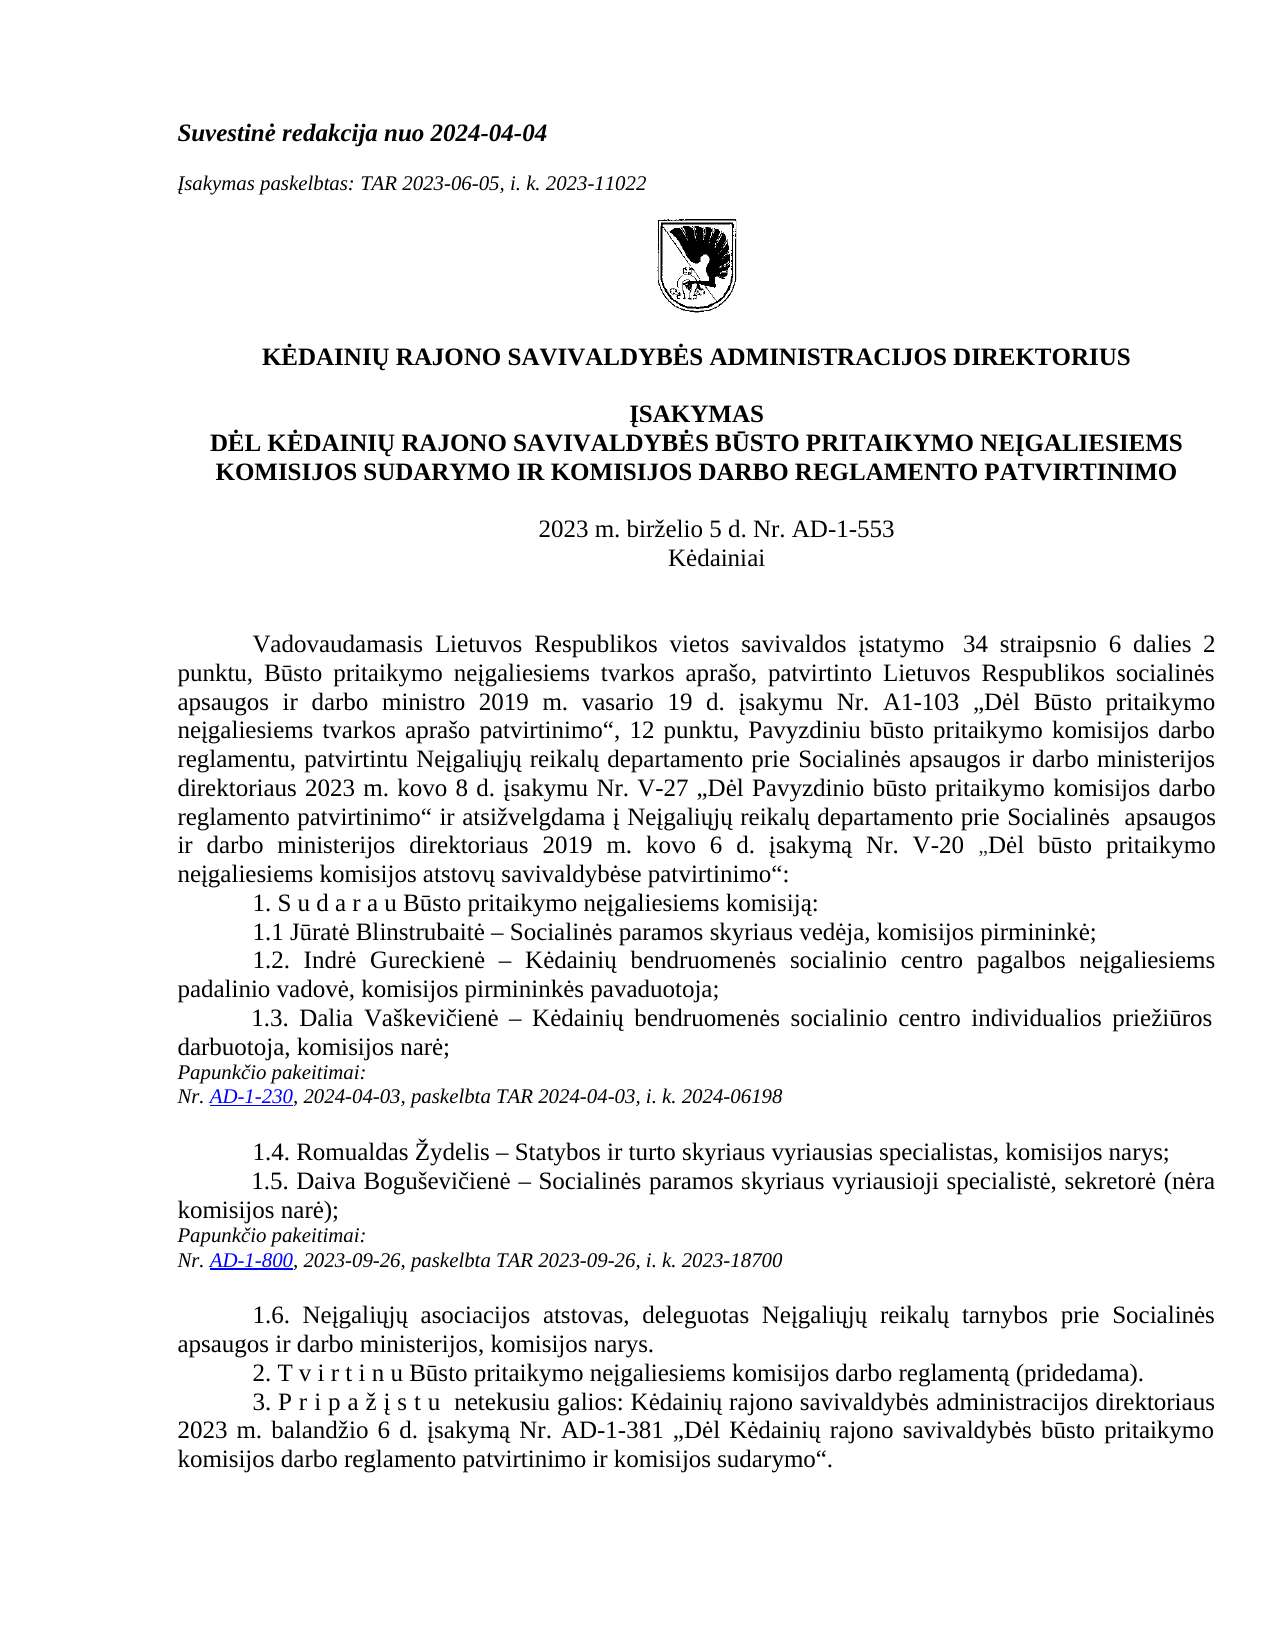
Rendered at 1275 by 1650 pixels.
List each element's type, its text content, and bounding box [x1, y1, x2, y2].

text Vadovaudamasis Lietuvos Respublikos vietos savivaldos įstatymo 34 straipsnio 6 dalies 2 punktu, Būsto pritaikymo neįgaliesiems tvarkos aprašo, patvirtinto Lietuvos Respublikos socialinės apsaugos ir darbo ministro 2019 m. vasario 19 d. įsakymu Nr. A1-103 „Dėl Būsto pritaikymo neįgaliesiems tvarkos aprašo patvirtinimo“, 12 punktu, Pavyzdiniu būsto pritaikymo komisijos darbo reglamentu, patvirtintu Neįgaliųjų reikalų departamento prie Socialinės apsaugos ir darbo ministerijos direktoriaus 2023 m. kovo 8 d. įsakymu Nr. V-27 „Dėl Pavyzdinio būsto pritaikymo komisijos darbo reglamento patvirtinimo“ ir atsižvelgdama į Neįgaliųjų reikalų departamento prie Socialinės apsaugos ir darbo ministerijos direktoriaus 2019 m. kovo 6 d. įsakymą Nr. V-20 „Dėl būsto pritaikymo neįgaliesiems komisijos atstovų savivaldybėse patvirtinimo“: [177, 629, 1216, 888]
text 1.2. Indrė Gureckienė – Kėdainių bendruomenės socialinio centro pagalbos neįgaliesiems padalinio vadovė, komisijos pirmininkės pavaduotoja; [177, 945, 1216, 1003]
text 1.4. Romualdas Žydelis – Statybos ir turto skyriaus vyriausias specialistas, komisijos narys; [177, 1137, 1216, 1166]
text ĮSAKYMAS [177, 399, 1216, 428]
text 1.3. Dalia Vaškevičienė – Kėdainių bendruomenės socialinio centro individualios priežiūros darbuotoja, komisijos narė; [177, 1003, 1213, 1060]
text DĖL KĖDAINIŲ RAJONO savivaldybės BŪSTO PRITAIKYMO NEĮGALIESIEMS KOMISIJOS SUDARYMO IR KOMISIJOS darbo reglamento PATVIRTINIMO [177, 428, 1216, 485]
text Nr. AD-1-800, 2023-09-26, paskelbta TAR 2023-09-26, i. k. 2023-18700 [177, 1247, 1216, 1272]
text Įsakymas paskelbtas: TAR 2023-06-05, i. k. 2023-11022 [177, 171, 1216, 195]
text 2. T v i r t i n u Būsto pritaikymo neįgaliesiems komisijos darbo reglamentą (pridedama). [177, 1358, 1216, 1387]
text 1.5. Daiva Boguševičienė – Socialinės paramos skyriaus vyriausioji specialistė, sekretorė (nėra komisijos narė); [177, 1166, 1216, 1223]
text 1.6. Neįgaliųjų asociacijos atstovas, deleguotas Neįgaliųjų reikalų tarnybos prie Socialinės apsaugos ir darbo ministerijos, komisijos narys. [177, 1300, 1216, 1358]
text Papunkčio pakeitimai: [177, 1223, 1216, 1247]
text Kėdainiai [177, 543, 1256, 572]
text 2023 m. birželio 5 d. Nr. AD-1-553 [177, 514, 1256, 543]
text Suvestinė redakcija nuo 2024-04-04 [177, 118, 1216, 147]
text 1. S u d a r a u Būsto pritaikymo neįgaliesiems komisiją: [177, 888, 1216, 917]
text 1.1 Jūratė Blinstrubaitė – Socialinės paramos skyriaus vedėja, komisijos pirmininkė; [177, 917, 1216, 945]
text Papunkčio pakeitimai: [177, 1060, 1216, 1084]
text 3. P r i p a ž į s t u netekusiu galios: Kėdainių rajono savivaldybės administracijos direktoriaus 2023 m. balandžio 6 d. įsakymą Nr. AD-1-381 „Dėl Kėdainių rajono savivaldybės būsto pritaikymo komisijos darbo reglamento patvirtinimo ir komisijos sudarymo“. [177, 1387, 1216, 1473]
text Nr. AD-1-230, 2024-04-03, paskelbta TAR 2024-04-03, i. k. 2024-06198 [177, 1084, 1216, 1108]
text kėdainių rajono savivaldybėS ADMINISTRACIJOS DIREKTORIUS [177, 342, 1216, 370]
